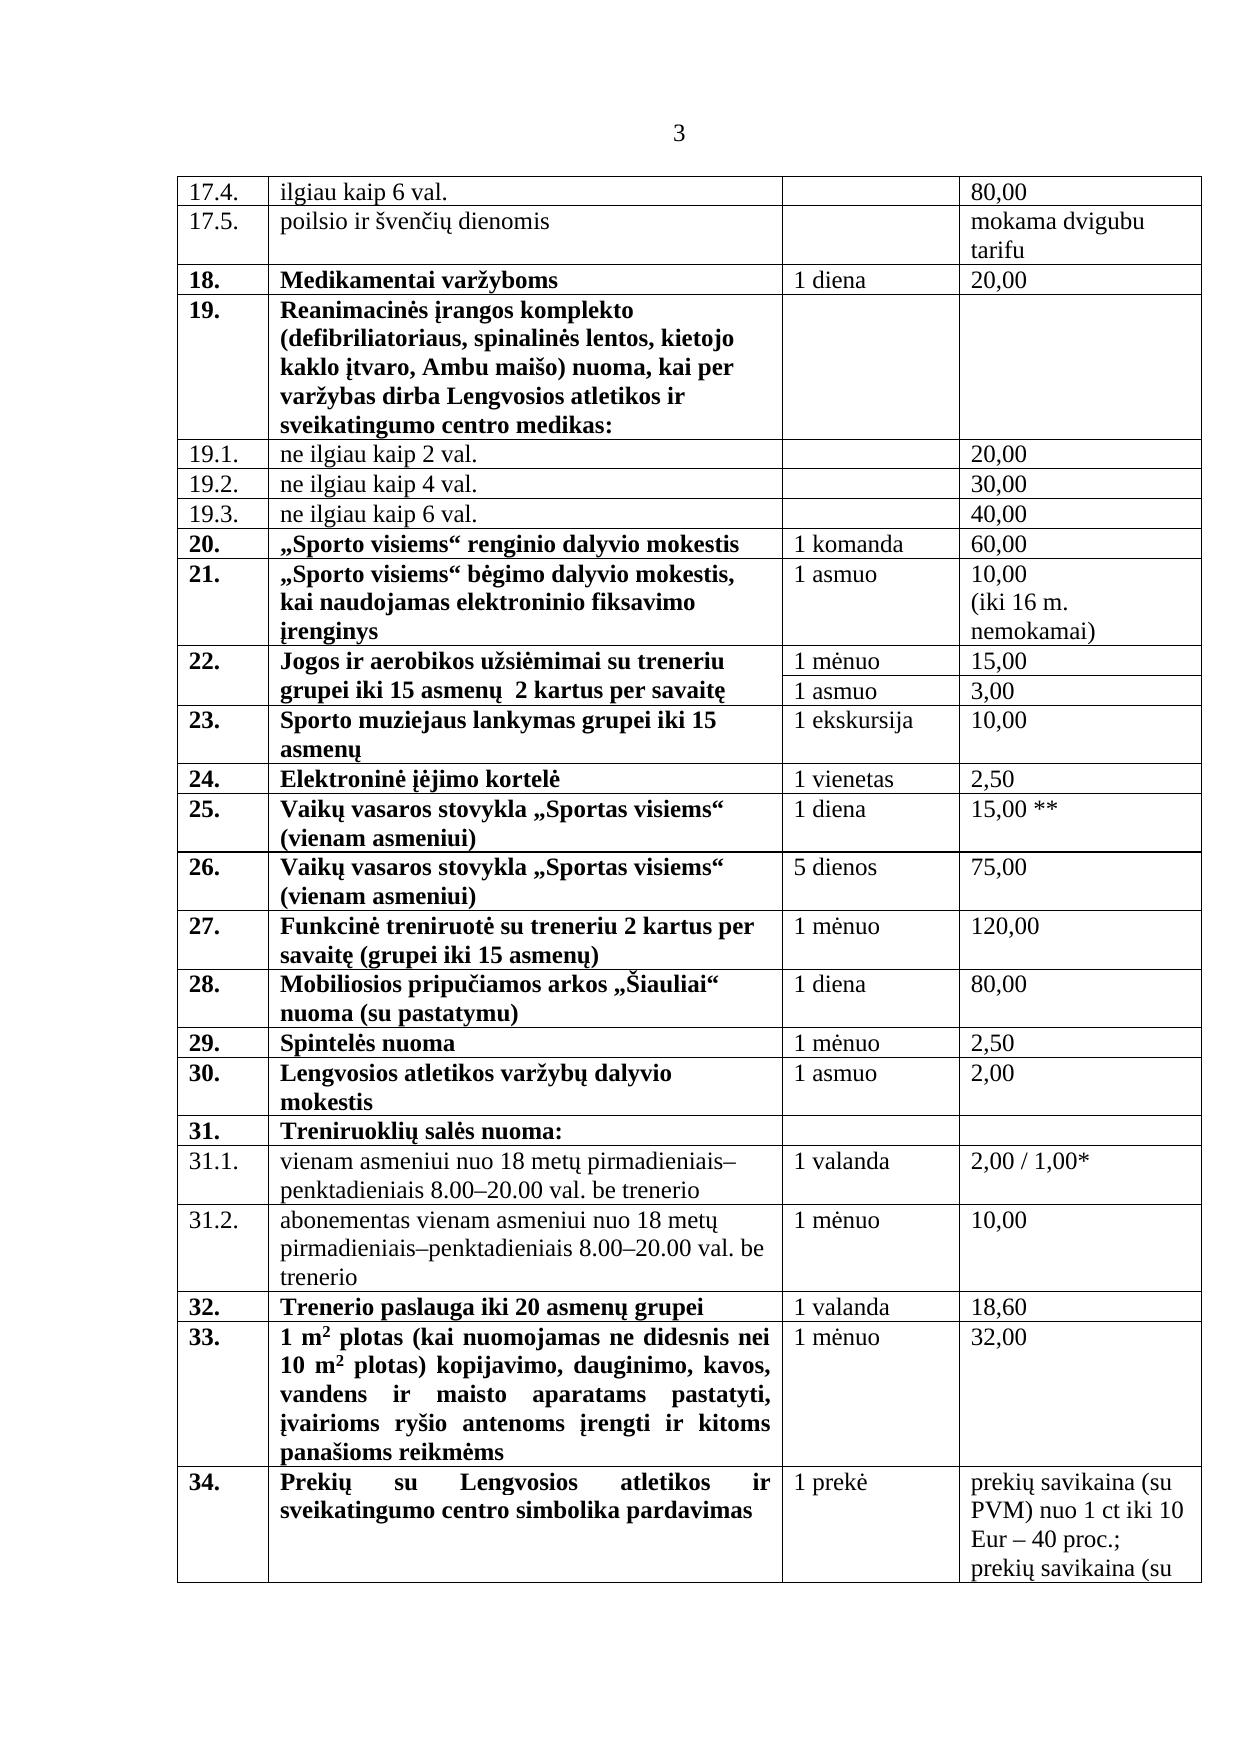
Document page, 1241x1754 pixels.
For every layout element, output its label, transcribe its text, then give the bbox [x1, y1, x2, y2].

table_cell 20,00 [960, 265, 1201, 294]
table_cell 5 dienos [783, 853, 959, 910]
table_cell 1 asmuo [783, 1058, 959, 1115]
table_cell ilgiau kaip 6 val. [269, 177, 782, 205]
table_cell [783, 469, 959, 498]
table_cell Treniruoklių salės nuoma: [269, 1116, 782, 1145]
table_cell 1 mėnuo [783, 911, 959, 968]
table_cell 80,00 [960, 177, 1201, 205]
table_cell 17.4. [178, 177, 268, 205]
table_cell ne ilgiau kaip 6 val. [269, 499, 782, 528]
table_cell 1 ekskursija [783, 706, 959, 763]
table_cell 20,00 [960, 440, 1201, 468]
table_cell 10,00 [960, 1205, 1201, 1291]
table_cell 10,00 [960, 706, 1201, 763]
table_cell 28. [178, 970, 268, 1027]
table_cell 2,00 [960, 1058, 1201, 1115]
table_cell 1 prekė [783, 1467, 959, 1582]
table_cell 10,00 (iki 16 m. nemokamai) [960, 559, 1201, 645]
table_cell 1 diena [783, 265, 959, 294]
table_cell [783, 295, 959, 438]
table_cell 1 komanda [783, 529, 959, 558]
table_cell 19.1. [178, 440, 268, 468]
table_cell Funkcinė treniruotė su treneriu 2 kartus per savaitę (grupei iki 15 asmenų) [269, 911, 782, 968]
table_cell 25. [178, 794, 268, 851]
table_cell [960, 295, 1201, 438]
table_cell [783, 440, 959, 468]
table_cell Spintelės nuoma [269, 1028, 782, 1057]
table_cell 31.2. [178, 1205, 268, 1291]
table_cell Mobiliosios pripučiamos arkos „Šiauliai“ nuoma (su pastatymu) [269, 970, 782, 1027]
table_cell 1 valanda [783, 1146, 959, 1204]
table_cell 15,00 [960, 646, 1201, 675]
table_cell 1 asmuo [783, 676, 959, 704]
table_cell „Sporto visiems“ renginio dalyvio mokestis [269, 529, 782, 558]
table_cell 30,00 [960, 469, 1201, 498]
table_cell [783, 177, 959, 205]
table_cell 27. [178, 911, 268, 968]
table_cell Jogos ir aerobikos užsiėmimai su treneriu grupei iki 15 asmenų 2 kartus per savaitę [269, 646, 782, 704]
table_cell 23. [178, 706, 268, 763]
table_cell Medikamentai varžyboms [269, 265, 782, 294]
table_cell 60,00 [960, 529, 1201, 558]
table_cell 19. [178, 295, 268, 438]
table_cell 30. [178, 1058, 268, 1115]
table_cell 2,00 / 1,00* [960, 1146, 1201, 1204]
table_cell Vaikų vasaros stovykla „Sportas visiems“ (vienam asmeniui) [269, 853, 782, 910]
table_cell 31. [178, 1116, 268, 1145]
table_cell 2,50 [960, 764, 1201, 793]
table_cell 34. [178, 1467, 268, 1582]
table_cell Sporto muziejaus lankymas grupei iki 15 asmenų [269, 706, 782, 763]
table_cell 1 diena [783, 794, 959, 851]
table_cell [783, 206, 959, 264]
table_cell 2,50 [960, 1028, 1201, 1057]
table_cell 24. [178, 764, 268, 793]
table_cell 1 asmuo [783, 559, 959, 645]
table_cell 21. [178, 559, 268, 645]
table_cell 18. [178, 265, 268, 294]
table_cell 19.2. [178, 469, 268, 498]
table_cell [783, 1116, 959, 1145]
table_cell 29. [178, 1028, 268, 1057]
table_cell [783, 499, 959, 528]
table_cell ne ilgiau kaip 2 val. [269, 440, 782, 468]
table_cell mokama dvigubu tarifu [960, 206, 1201, 264]
table_cell 80,00 [960, 970, 1201, 1027]
table_cell Trenerio paslauga iki 20 asmenų grupei [269, 1292, 782, 1321]
table_cell 1 valanda [783, 1292, 959, 1321]
table_cell 32. [178, 1292, 268, 1321]
table_cell Reanimacinės įrangos komplekto (defibriliatoriaus, spinalinės lentos, kietojo kaklo įtvaro, Ambu maišo) nuoma, kai per varžybas dirba Lengvosios atletikos ir sveikatingumo centro medikas: [269, 295, 782, 438]
table_cell prekių savikaina (su PVM) nuo 1 ct iki 10 Eur – 40 proc.; prekių savikaina (su [960, 1467, 1201, 1582]
table_cell 1 m2 plotas (kai nuomojamas ne didesnis nei 10 m2 plotas) kopijavimo, dauginimo, kavos, vandens ir maisto aparatams pastatyti, įvairioms ryšio antenoms įrengti ir kitoms panašioms reikmėms [269, 1322, 782, 1466]
table_cell 1 mėnuo [783, 1205, 959, 1291]
table_cell Elektroninė įėjimo kortelė [269, 764, 782, 793]
table_cell vienam asmeniui nuo 18 metų pirmadieniais–penktadieniais 8.00–20.00 val. be trenerio [269, 1146, 782, 1204]
table_cell 15,00 ** [960, 794, 1201, 851]
table_cell 33. [178, 1322, 268, 1466]
table_cell Vaikų vasaros stovykla „Sportas visiems“ (vienam asmeniui) [269, 794, 782, 851]
table_cell 3,00 [960, 676, 1201, 704]
table_cell 17.5. [178, 206, 268, 264]
table_cell 1 mėnuo [783, 1322, 959, 1466]
table_cell ne ilgiau kaip 4 val. [269, 469, 782, 498]
table_cell poilsio ir švenčių dienomis [269, 206, 782, 264]
table_cell [960, 1116, 1201, 1145]
table_cell 26. [178, 853, 268, 910]
table_cell 1 mėnuo [783, 646, 959, 675]
table_cell 20. [178, 529, 268, 558]
table_cell 18,60 [960, 1292, 1201, 1321]
table_cell 32,00 [960, 1322, 1201, 1466]
table_cell Lengvosios atletikos varžybų dalyvio mokestis [269, 1058, 782, 1115]
table_cell 75,00 [960, 853, 1201, 910]
table_cell Prekių su Lengvosios atletikos ir sveikatingumo centro simbolika pardavimas [269, 1467, 782, 1582]
table_cell 1 mėnuo [783, 1028, 959, 1057]
table_cell 19.3. [178, 499, 268, 528]
table_cell 22. [178, 646, 268, 704]
table_cell abonementas vienam asmeniui nuo 18 metų pirmadieniais–penktadieniais 8.00–20.00 val. be trenerio [269, 1205, 782, 1291]
table_cell 1 diena [783, 970, 959, 1027]
table_cell 31.1. [178, 1146, 268, 1204]
table_cell 1 vienetas [783, 764, 959, 793]
table_cell 40,00 [960, 499, 1201, 528]
table_cell 120,00 [960, 911, 1201, 968]
table_cell „Sporto visiems“ bėgimo dalyvio mokestis, kai naudojamas elektroninio fiksavimo įrenginys [269, 559, 782, 645]
